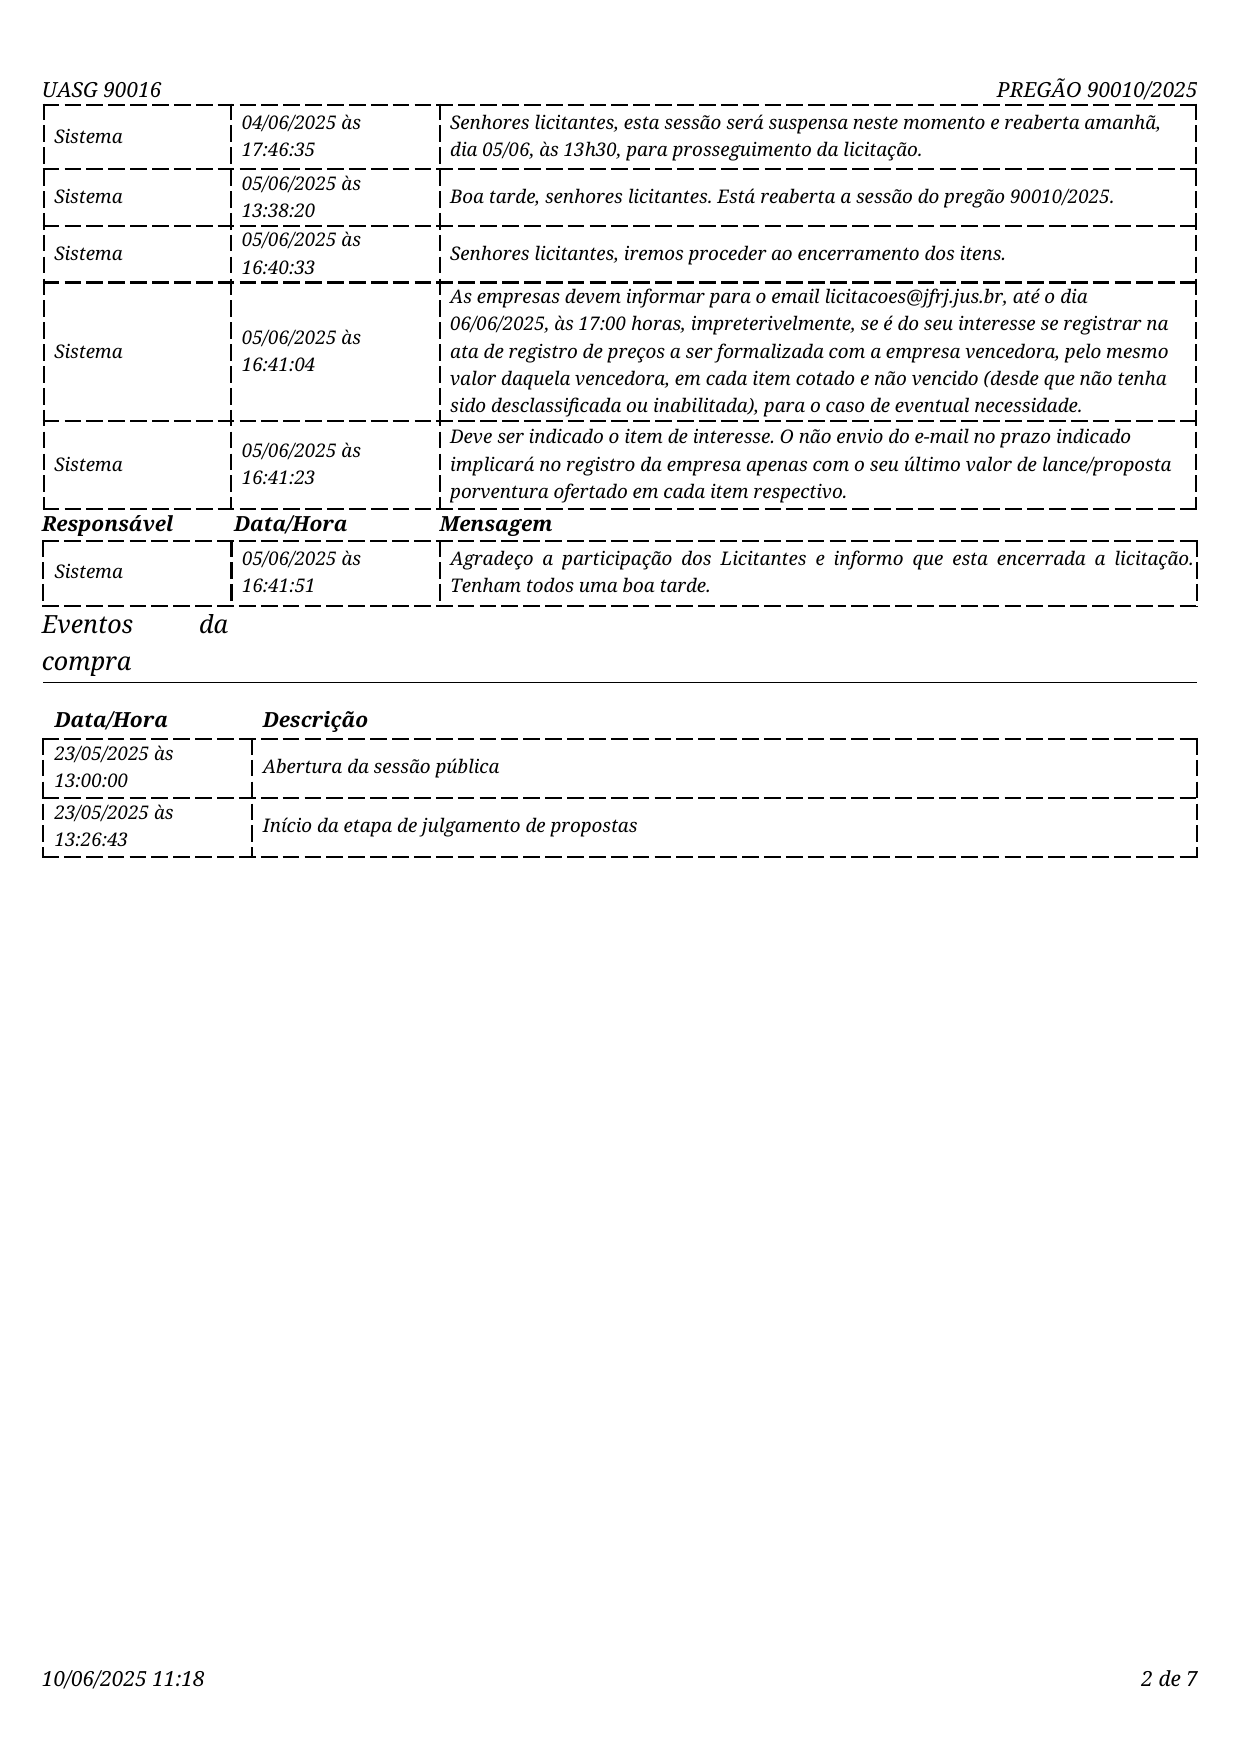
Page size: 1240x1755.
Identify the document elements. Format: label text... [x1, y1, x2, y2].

table_cell 04/06/2025 às 17:46:35 [231, 104, 439, 168]
table_cell Descrição [231, 683, 1197, 738]
table_cell [231, 738, 252, 797]
table_header Agradeço a participação dos Licitantes e informo que esta encerrada a licitação. Tenham todos uma boa tarde. [440, 540, 1197, 605]
table_cell Boa tarde, senhores licitantes. Está reaberta a sessão do pregão 90010/2025. [440, 168, 1196, 225]
table_cell 23/05/2025 às 13:26:43 [43, 797, 231, 856]
table_cell 05/06/2025 às 16:41:04 [231, 281, 439, 420]
table_cell [231, 605, 1197, 682]
text Responsável Data/Hora Mensagem [42, 509, 1200, 538]
table_cell 23/05/2025 às 13:00:00 [43, 738, 231, 797]
table_cell 05/06/2025 às 16:41:23 [231, 420, 439, 507]
table_cell Abertura da sessão pública [252, 738, 1197, 797]
table_cell Sistema [44, 225, 231, 281]
table_header 05/06/2025 às 16:41:51 [231, 540, 440, 605]
table_cell As empresas devem informar para o email licitacoes@jfrj.jus.br, até o dia 06/06/2025, às 17:00 horas, impreterivelmente, se é do seu interesse se registrar na ata de registro de preços a ser formalizada com a empresa vencedora, pelo mesmo valor daquela vencedora, em cada item cotado e não vencido (desde que não tenha sido desclassificada ou inabilitada), para o caso de eventual necessidade. [440, 281, 1196, 420]
table_cell [231, 797, 252, 856]
table_cell Deve ser indicado o item de interesse. O não envio do e-mail no prazo indicado implicará no registro da empresa apenas com o seu último valor de lance/proposta porventura ofertado em cada item respectivo. [440, 420, 1196, 507]
table_cell Data/Hora [43, 683, 231, 738]
table_cell Sistema [44, 104, 231, 168]
table_cell 05/06/2025 às 13:38:20 [231, 168, 439, 225]
table_cell Sistema [44, 281, 231, 420]
table_cell Senhores licitantes, iremos proceder ao encerramento dos itens. [440, 225, 1196, 281]
table_cell Início da etapa de julgamento de propostas [252, 797, 1197, 856]
table_cell Sistema [44, 420, 231, 507]
table_cell Eventos da compra [43, 605, 231, 682]
table_cell Senhores licitantes, esta sessão será suspensa neste momento e reaberta amanhã, dia 05/06, às 13h30, para prosseguimento da licitação. [440, 104, 1196, 168]
table_cell Sistema [44, 168, 231, 225]
table_cell 05/06/2025 às 16:40:33 [231, 225, 439, 281]
table_header Sistema [43, 540, 231, 605]
